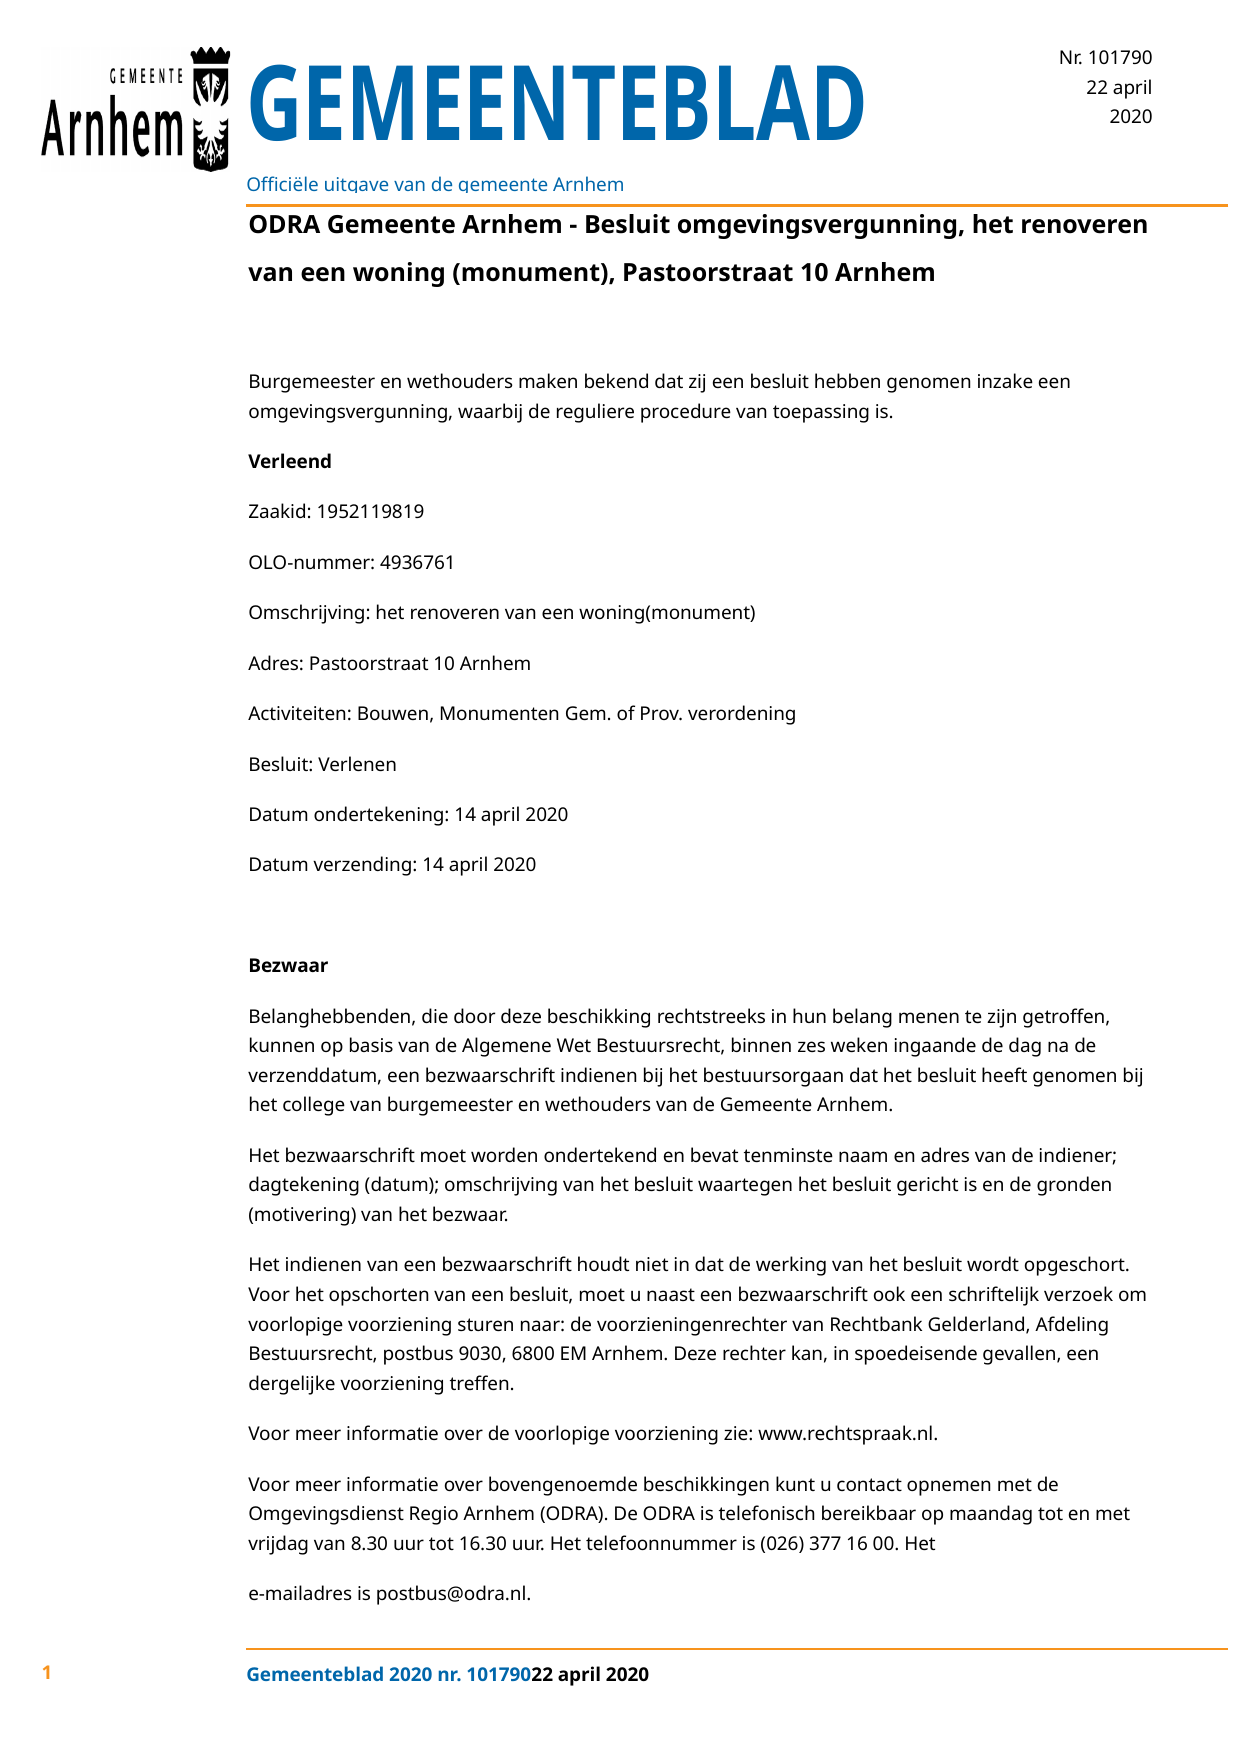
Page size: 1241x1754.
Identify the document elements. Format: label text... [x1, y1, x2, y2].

picture [41, 47, 231, 172]
text Datum verzending: 14 april 2020 [248, 852, 1152, 877]
text Burgemeester en wethouders maken bekend dat zij een besluit hebben genomen inzake een omgevingsvergunning, waarbij de reguliere procedure van toepassing is. [248, 368, 1152, 424]
text ODRA Gemeente Arnhem - Besluit omgevingsvergunning, het renoveren van een woning (monument), Pastoorstraat 10 Arnhem [248, 207, 1152, 288]
text Besluit: Verlenen [248, 751, 1152, 777]
text Het indienen van een bezwaarschrift houdt niet in dat de werking van het besluit wordt opgeschort. Voor het opschorten van een besluit, moet u naast een bezwaarschrift ook een schriftelijk verzoek om voorlopige voorziening sturen naar: de voorzieningenrechter van Rechtbank Gelderland, Afdeling Bestuursrecht, postbus 9030, 6800 EM Arnhem. Deze rechter kan, in spoedeisende gevallen, een dergelijke voorziening treffen. [248, 1252, 1152, 1396]
text Het bezwaarschrift moet worden ondertekend en bevat tenminste naam en adres van de indiener; dagtekening (datum); omschrijving van het besluit waartegen het besluit gericht is en de gronden (motivering) van het bezwaar. [248, 1142, 1152, 1227]
text Verleend [248, 448, 1152, 474]
text Omschrijving: het renoveren van een woning(monument) [248, 599, 1152, 625]
text Activiteiten: Bouwen, Monumenten Gem. of Prov. verordening [248, 700, 1152, 726]
text OLO-nummer: 4936761 [248, 549, 1152, 575]
text Belanghebbenden, die door deze beschikking rechtstreeks in hun belang menen te zijn getroffen, kunnen op basis van de Algemene Wet Bestuursrecht, binnen zes weken ingaande de dag na de verzenddatum, een bezwaarschrift indienen bij het bestuursorgaan dat het besluit heeft genomen bij het college van burgemeester en wethouders van de Gemeente Arnhem. [248, 1003, 1152, 1117]
text e-mailadres is postbus@odra.nl. [248, 1580, 1152, 1606]
text Voor meer informatie over de voorlopige voorziening zie: www.rechtspraak.nl. [248, 1420, 1152, 1446]
text Zaakid: 1952119819 [248, 499, 1152, 524]
text Adres: Pastoorstraat 10 Arnhem [248, 650, 1152, 676]
text Voor meer informatie over bovengenoemde beschikkingen kunt u contact opnemen met de Omgevingsdienst Regio Arnhem (ODRA). De ODRA is telefonisch bereikbaar op maandag tot en met vrijdag van 8.30 uur tot 16.30 uur. Het telefoonnummer is (026) 377 16 00. Het [248, 1471, 1152, 1556]
text Datum ondertekening: 14 april 2020 [248, 801, 1152, 827]
text Bezwaar [248, 952, 1152, 978]
